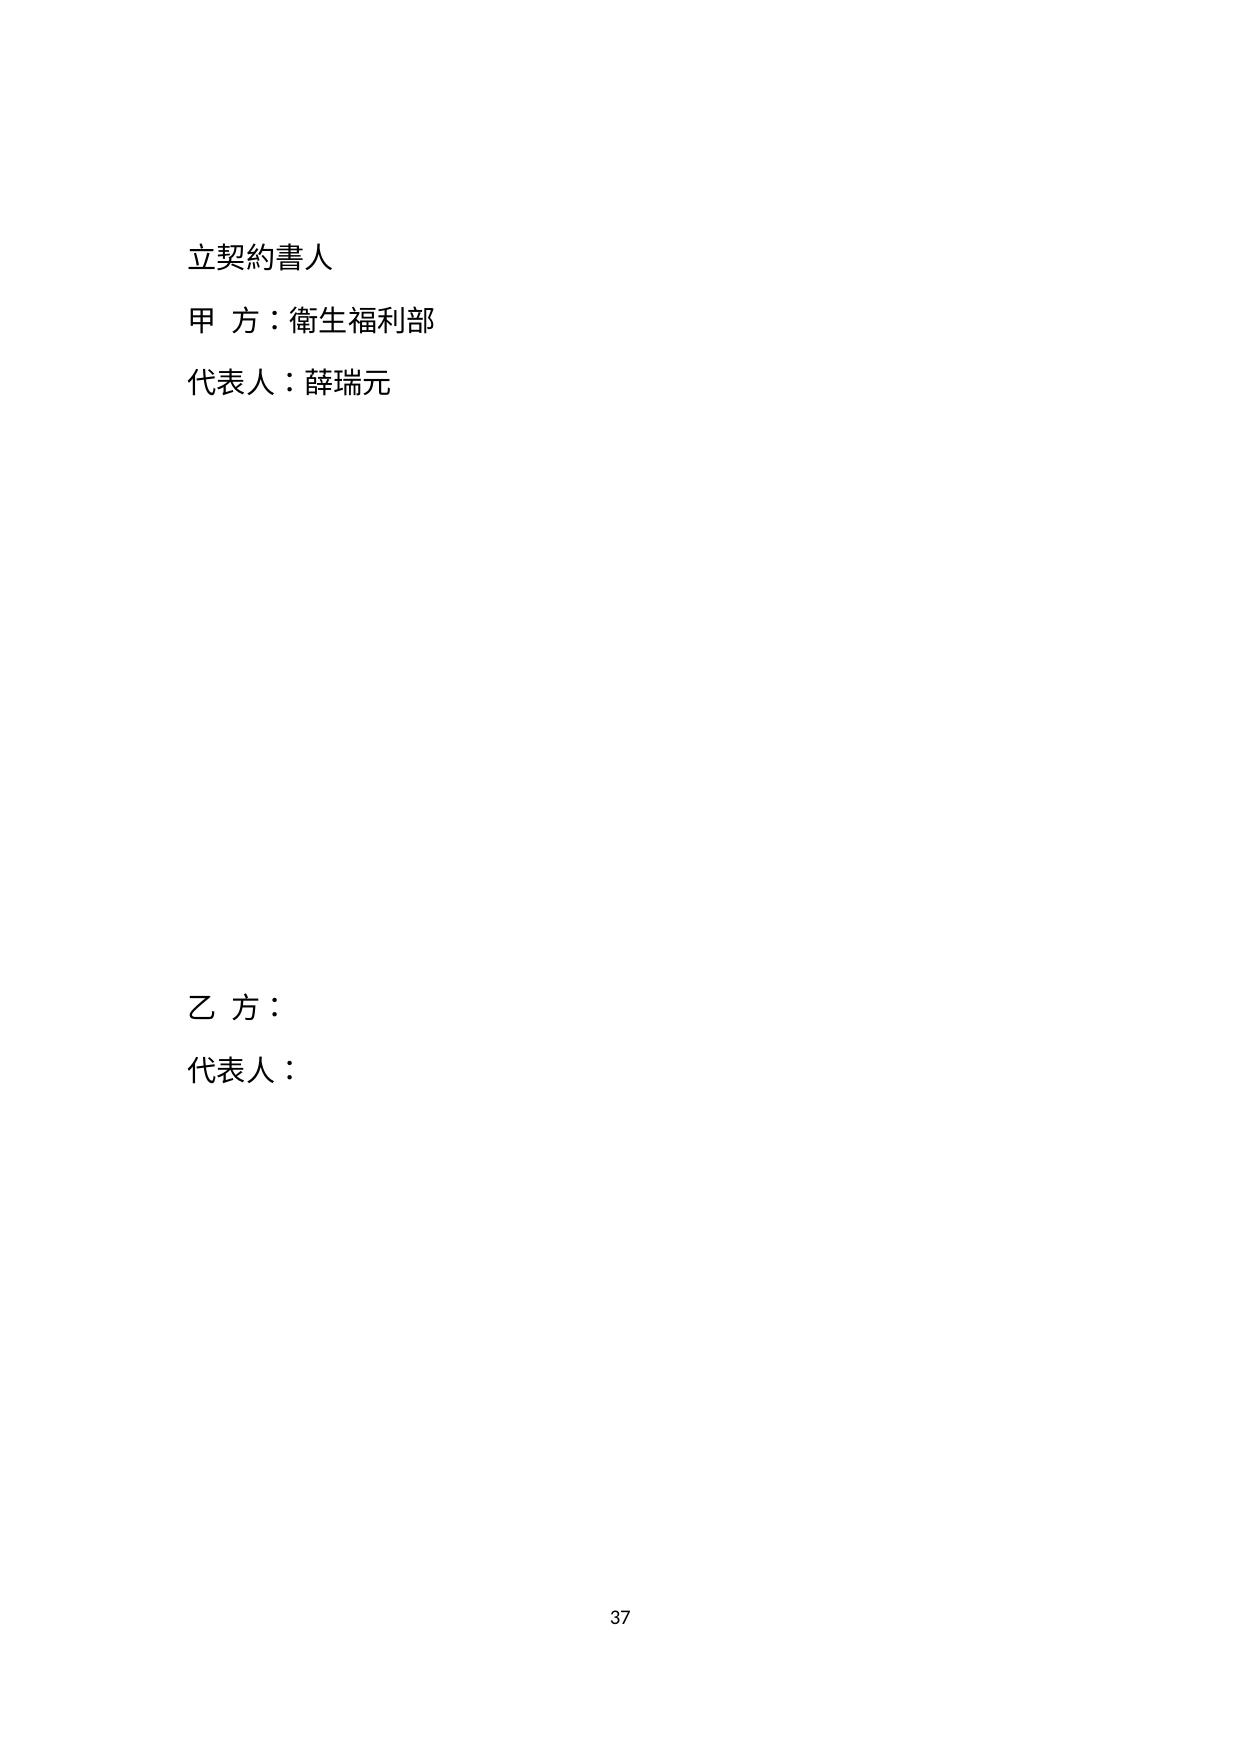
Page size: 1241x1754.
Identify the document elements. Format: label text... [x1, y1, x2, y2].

text 代表人： [187, 1027, 1053, 1089]
text 乙 方： [187, 964, 1053, 1027]
text 甲 方：衛生福利部 [187, 277, 1053, 339]
text 立契約書人 [187, 214, 1053, 277]
text 代表人：薛瑞元 [187, 339, 1053, 402]
